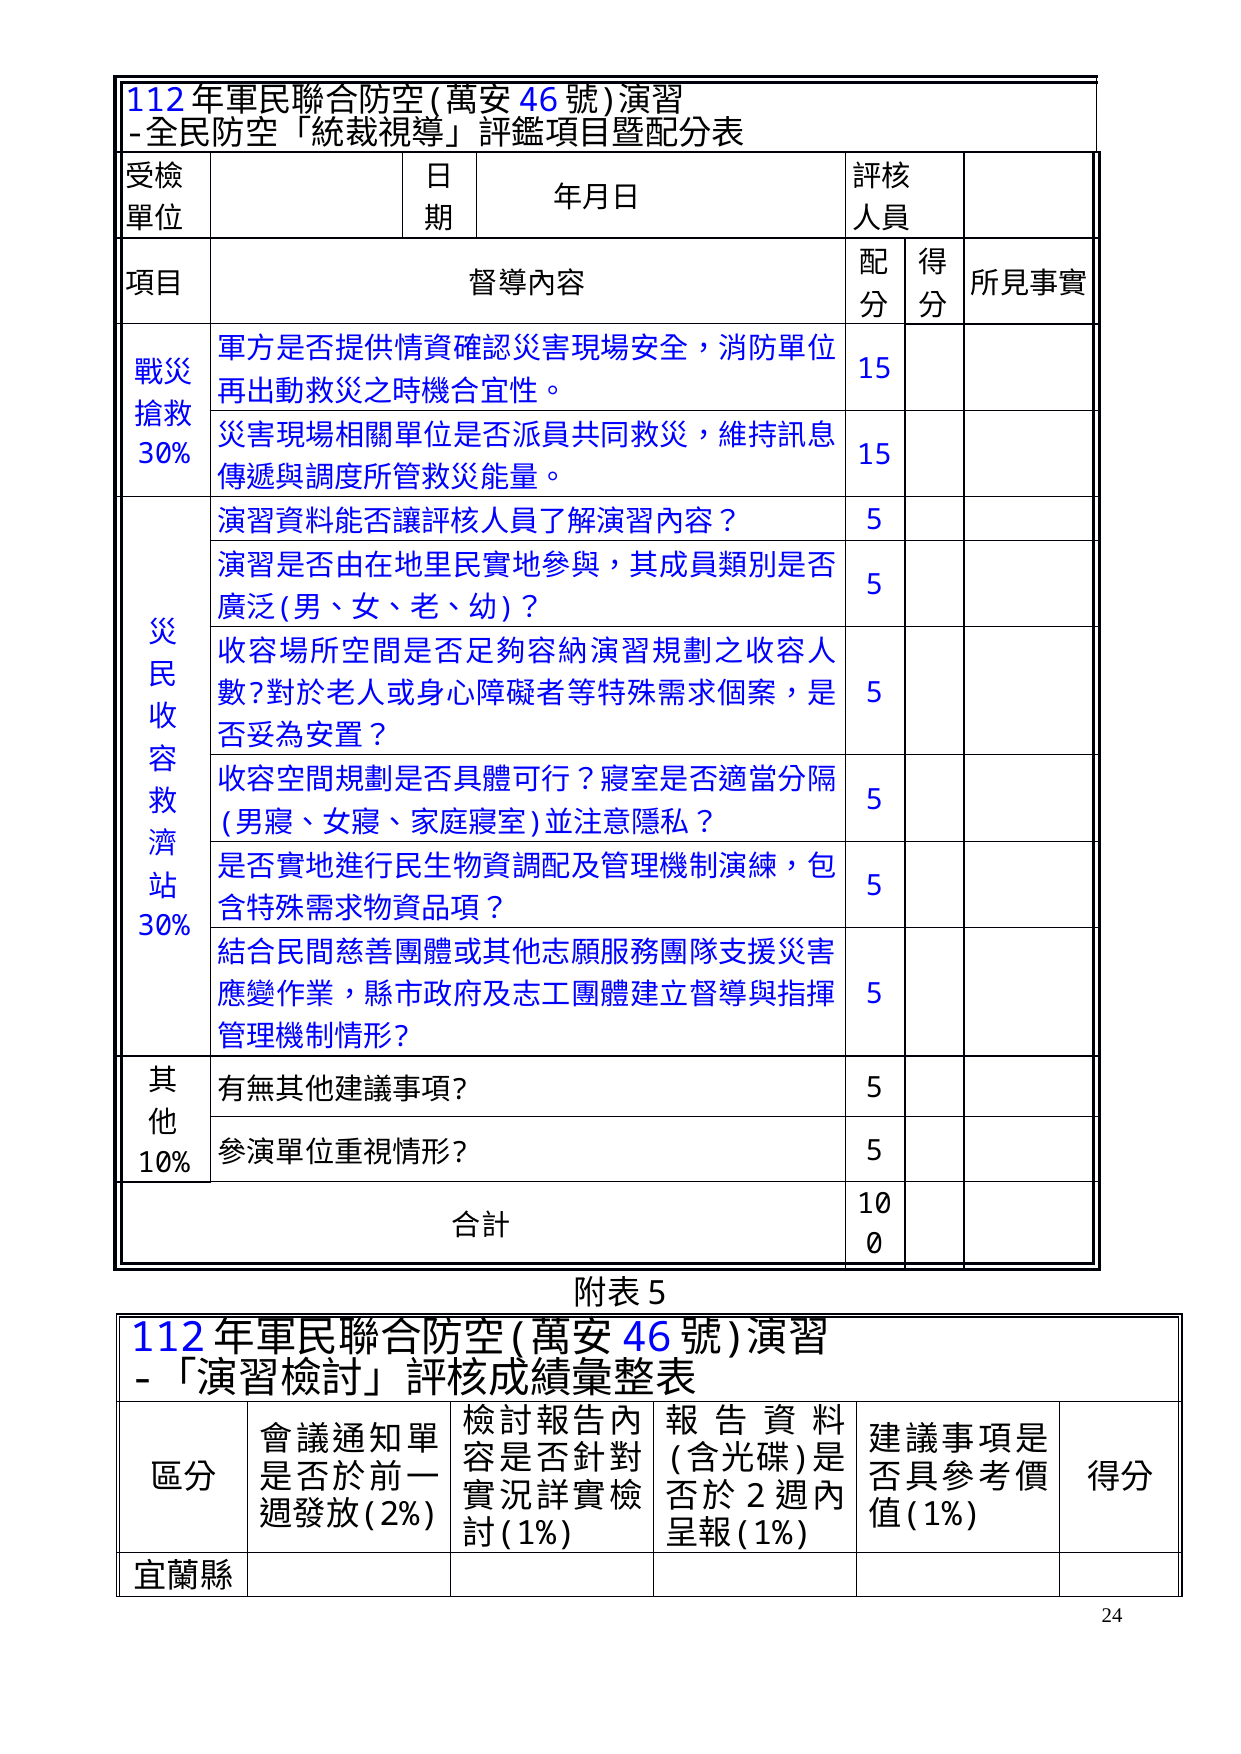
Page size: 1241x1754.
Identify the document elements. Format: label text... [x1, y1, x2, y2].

table_cell [965, 1117, 1092, 1181]
table_cell 結合民間慈善團體或其他志願服務團隊支援災害應變作業，縣市政府及志工團體建立督導與指揮管理機制情形? [211, 928, 845, 1055]
table_cell 收容場所空間是否足夠容納演習規劃之收容人數?對於老人或身心障礙者等特殊需求個案，是否妥為安置？ [211, 627, 845, 754]
table_cell 5 [846, 627, 904, 754]
table_cell 15 [846, 411, 904, 496]
table_cell [965, 497, 1092, 539]
table_cell 5 [846, 541, 904, 626]
table_cell 5 [846, 1117, 904, 1181]
table_cell 參演單位重視情形? [211, 1117, 845, 1181]
table_cell 15 [846, 324, 904, 409]
table_cell [451, 1553, 653, 1596]
table_cell [965, 842, 1092, 927]
table_cell 受檢單位 [123, 153, 210, 237]
table_cell 演習是否由在地里民實地參與，其成員類別是否廣泛(男、女、老、幼)？ [211, 541, 845, 626]
table_cell 年月日 [477, 153, 845, 237]
table_cell 合計 [123, 1182, 845, 1262]
table_cell 會議通知單是否於前一週發放(2%) [248, 1402, 450, 1552]
table_cell 報告資料(含光碟)是否於2週內呈報(1%) [654, 1402, 856, 1552]
table_cell 收容空間規劃是否具體可行？寢室是否適當分隔(男寢、女寢、家庭寢室)並注意隱私？ [211, 755, 845, 841]
table_cell 5 [846, 842, 904, 927]
table_cell [906, 325, 963, 409]
table_cell 其 他 10% [123, 1057, 210, 1181]
table_cell 100 [846, 1182, 904, 1262]
table_cell 是否實地進行民生物資調配及管理機制演練，包含特殊需求物資品項？ [211, 842, 845, 927]
table_cell [965, 755, 1092, 841]
table_cell [906, 1182, 963, 1262]
table_cell [1060, 1553, 1178, 1596]
table_cell 得 分 [906, 239, 963, 323]
table_cell 評核 人員 [846, 153, 963, 237]
table_cell [857, 1553, 1059, 1596]
table_cell [211, 153, 402, 237]
table_cell 建議事項是否具參考價值(1%) [857, 1402, 1059, 1552]
table_cell [906, 627, 963, 754]
text 附表5 [118, 1271, 1122, 1313]
table_cell [906, 1117, 963, 1181]
table_cell [248, 1553, 450, 1596]
table_cell [965, 928, 1092, 1055]
table_cell 所見事實 [965, 239, 1092, 323]
table_cell [965, 325, 1092, 409]
table_cell 5 [846, 928, 904, 1055]
table_cell [906, 928, 963, 1055]
table_header 112年軍民聯合防空(萬安46號)演習 -「演習檢討」評核成績彙整表 [120, 1318, 1178, 1401]
table_cell [906, 411, 963, 496]
table_cell 得分 [1060, 1402, 1178, 1552]
table_cell 檢討報告內容是否針對實況詳實檢討(1%) [451, 1402, 653, 1552]
table_cell 5 [846, 755, 904, 841]
table_cell [965, 411, 1092, 496]
table_cell [965, 1182, 1092, 1262]
table_cell 有無其他建議事項? [211, 1057, 845, 1116]
table_cell 災害現場相關單位是否派員共同救災，維持訊息傳遞與調度所管救災能量。 [211, 411, 845, 496]
table_cell [654, 1553, 856, 1596]
table_cell 軍方是否提供情資確認災害現場安全，消防單位再出動救災之時機合宜性。 [211, 324, 845, 409]
table_cell 區分 [120, 1402, 247, 1552]
table_cell [965, 1057, 1092, 1116]
table_cell [965, 627, 1092, 754]
table_cell 5 [846, 497, 904, 539]
table_cell 項目 [123, 239, 210, 323]
table_cell 日期 [403, 153, 476, 237]
table_cell [906, 755, 963, 841]
table_cell 戰災搶救30% [123, 324, 210, 496]
table_cell 5 [846, 1057, 904, 1116]
table_cell [906, 1057, 963, 1116]
table_cell [965, 541, 1092, 626]
table_cell 配 分 [846, 239, 904, 323]
table_cell [965, 153, 1092, 237]
table_cell 宜蘭縣 [120, 1553, 247, 1596]
table_header 112年軍民聯合防空(萬安46號)演習 -全民防空「統裁視導」評鑑項目暨配分表 [118, 78, 1096, 151]
table_cell 災 民 收 容 救 濟 站 30% [123, 497, 210, 1055]
table_cell [906, 842, 963, 927]
table_cell 督導內容 [211, 239, 845, 323]
table_cell [906, 497, 963, 539]
table_cell [906, 541, 963, 626]
table_cell 演習資料能否讓評核人員了解演習內容？ [211, 497, 845, 539]
